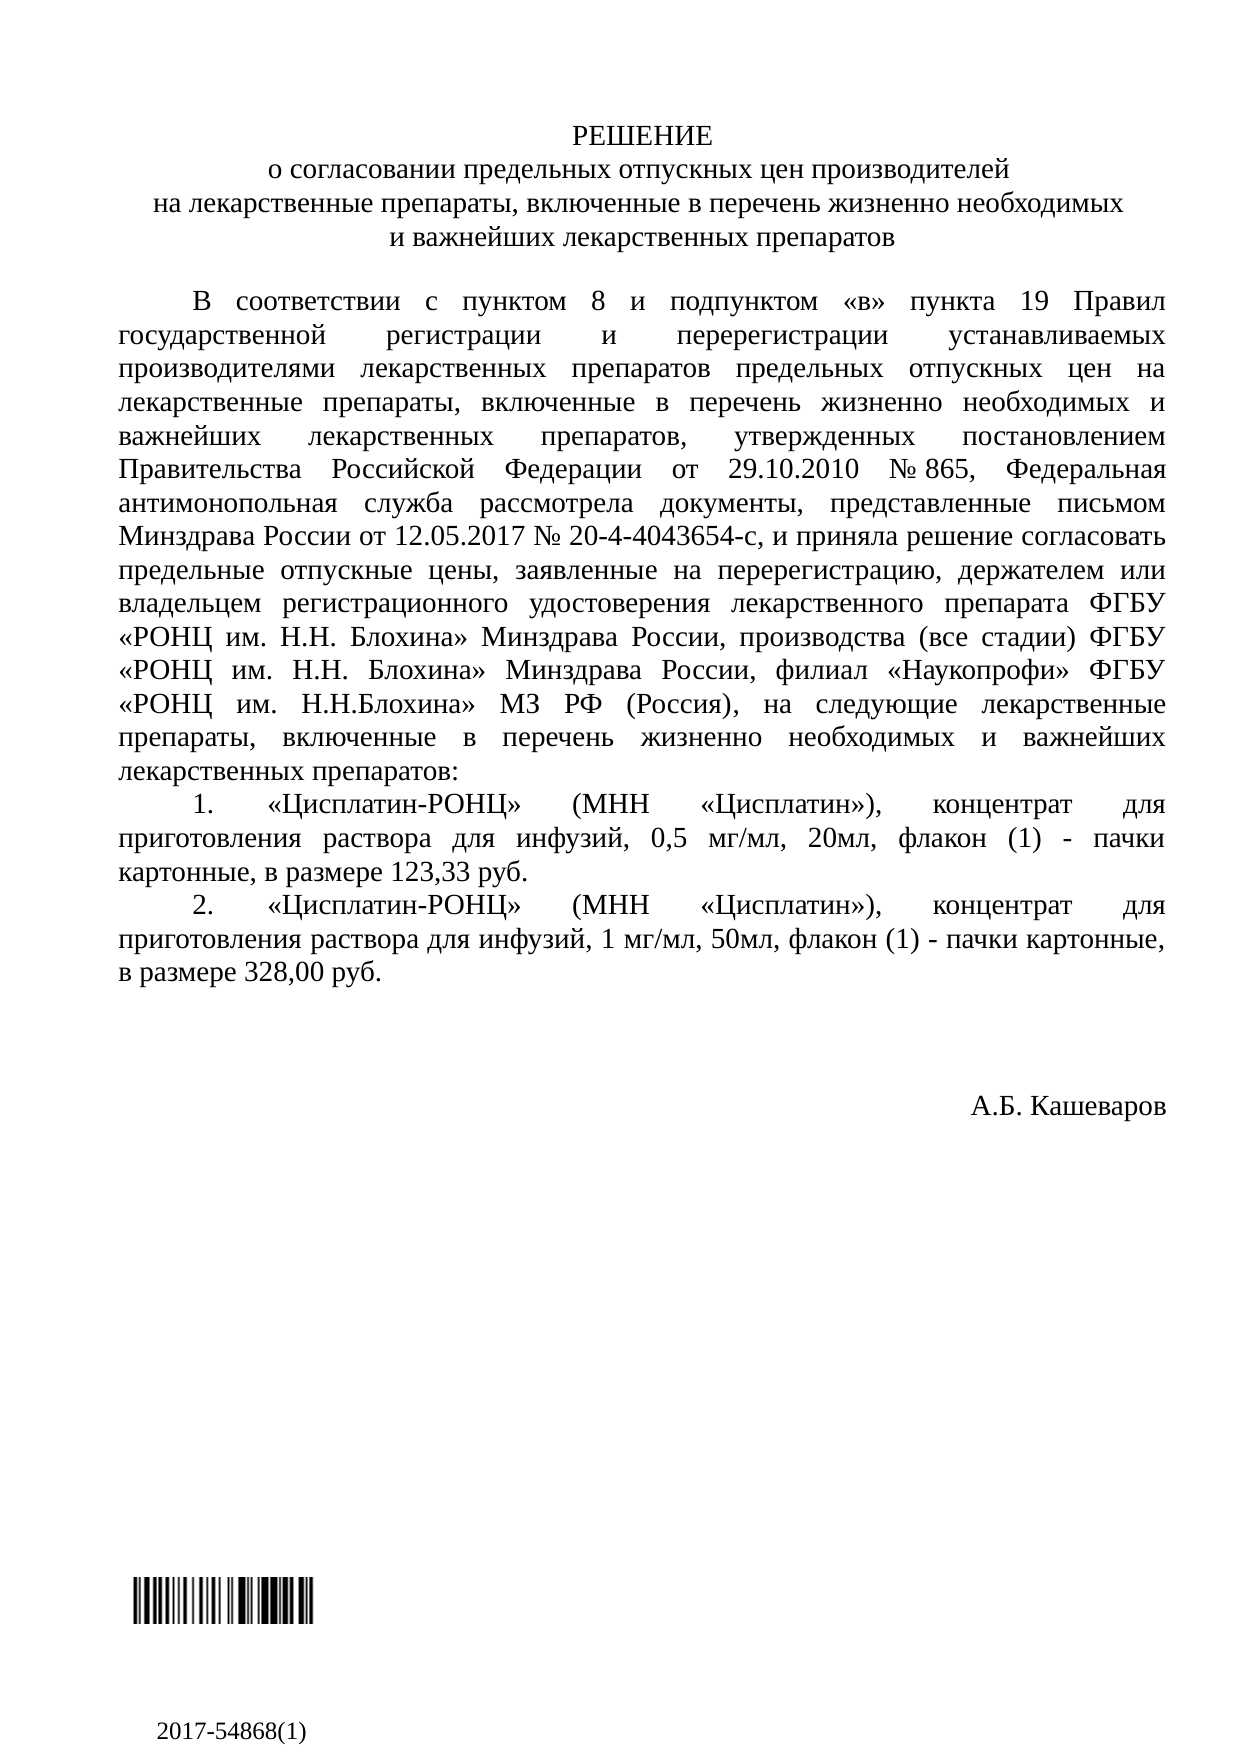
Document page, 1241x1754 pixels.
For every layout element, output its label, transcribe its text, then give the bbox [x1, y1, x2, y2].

text на лекарственные препараты, включенные в перечень жизненно необходимых [118, 185, 1167, 219]
text РЕШЕНИЕ [118, 118, 1167, 152]
picture [118, 1577, 331, 1624]
text А.Б. Кашеваров [118, 1088, 1167, 1122]
text о согласовании предельных отпускных цен производителей [118, 152, 1167, 185]
list «Цисплатин-РОНЦ» (МНН «Цисплатин»), концентрат для приготовления раствора для инфузий, 1 мг/мл, 50мл, флакон (1) - пачки картонные, в размере 328,00 руб. [118, 887, 1167, 988]
text и важнейших лекарственных препаратов [118, 219, 1167, 252]
list «Цисплатин-РОНЦ» (МНН «Цисплатин»), концентрат для приготовления раствора для инфузий, 0,5 мг/мл, 20мл, флакон (1) - пачки картонные, в размере 123,33 руб. [118, 787, 1167, 887]
text В соответствии с пунктом 8 и подпунктом «в» пункта 19 Правил государственной регистрации и перерегистрации устанавливаемых производителями лекарственных препаратов предельных отпускных цен на лекарственные препараты, включенные в перечень жизненно необходимых и важнейших лекарственных препаратов, утвержденных постановлением Правительства Российской Федерации от 29.10.2010 № 865, Федеральная антимонопольная служба рассмотрела документы, представленные письмом Минздрава России от 12.05.2017 № 20-4-4043654-с, и приняла решение согласовать предельные отпускные цены, заявленные на перерегистрацию, держателем или владельцем регистрационного удостоверения лекарственного препарата ФГБУ «РОНЦ им. Н.Н. Блохина» Минздрава России, производства (все стадии) ФГБУ «РОНЦ им. Н.Н. Блохина» Минздрава России, филиал «Наукопрофи» ФГБУ «РОНЦ им. Н.Н.Блохина» МЗ РФ (Россия), на следующие лекарственные препараты, включенные в перечень жизненно необходимых и важнейших лекарственных препаратов: [118, 283, 1167, 787]
